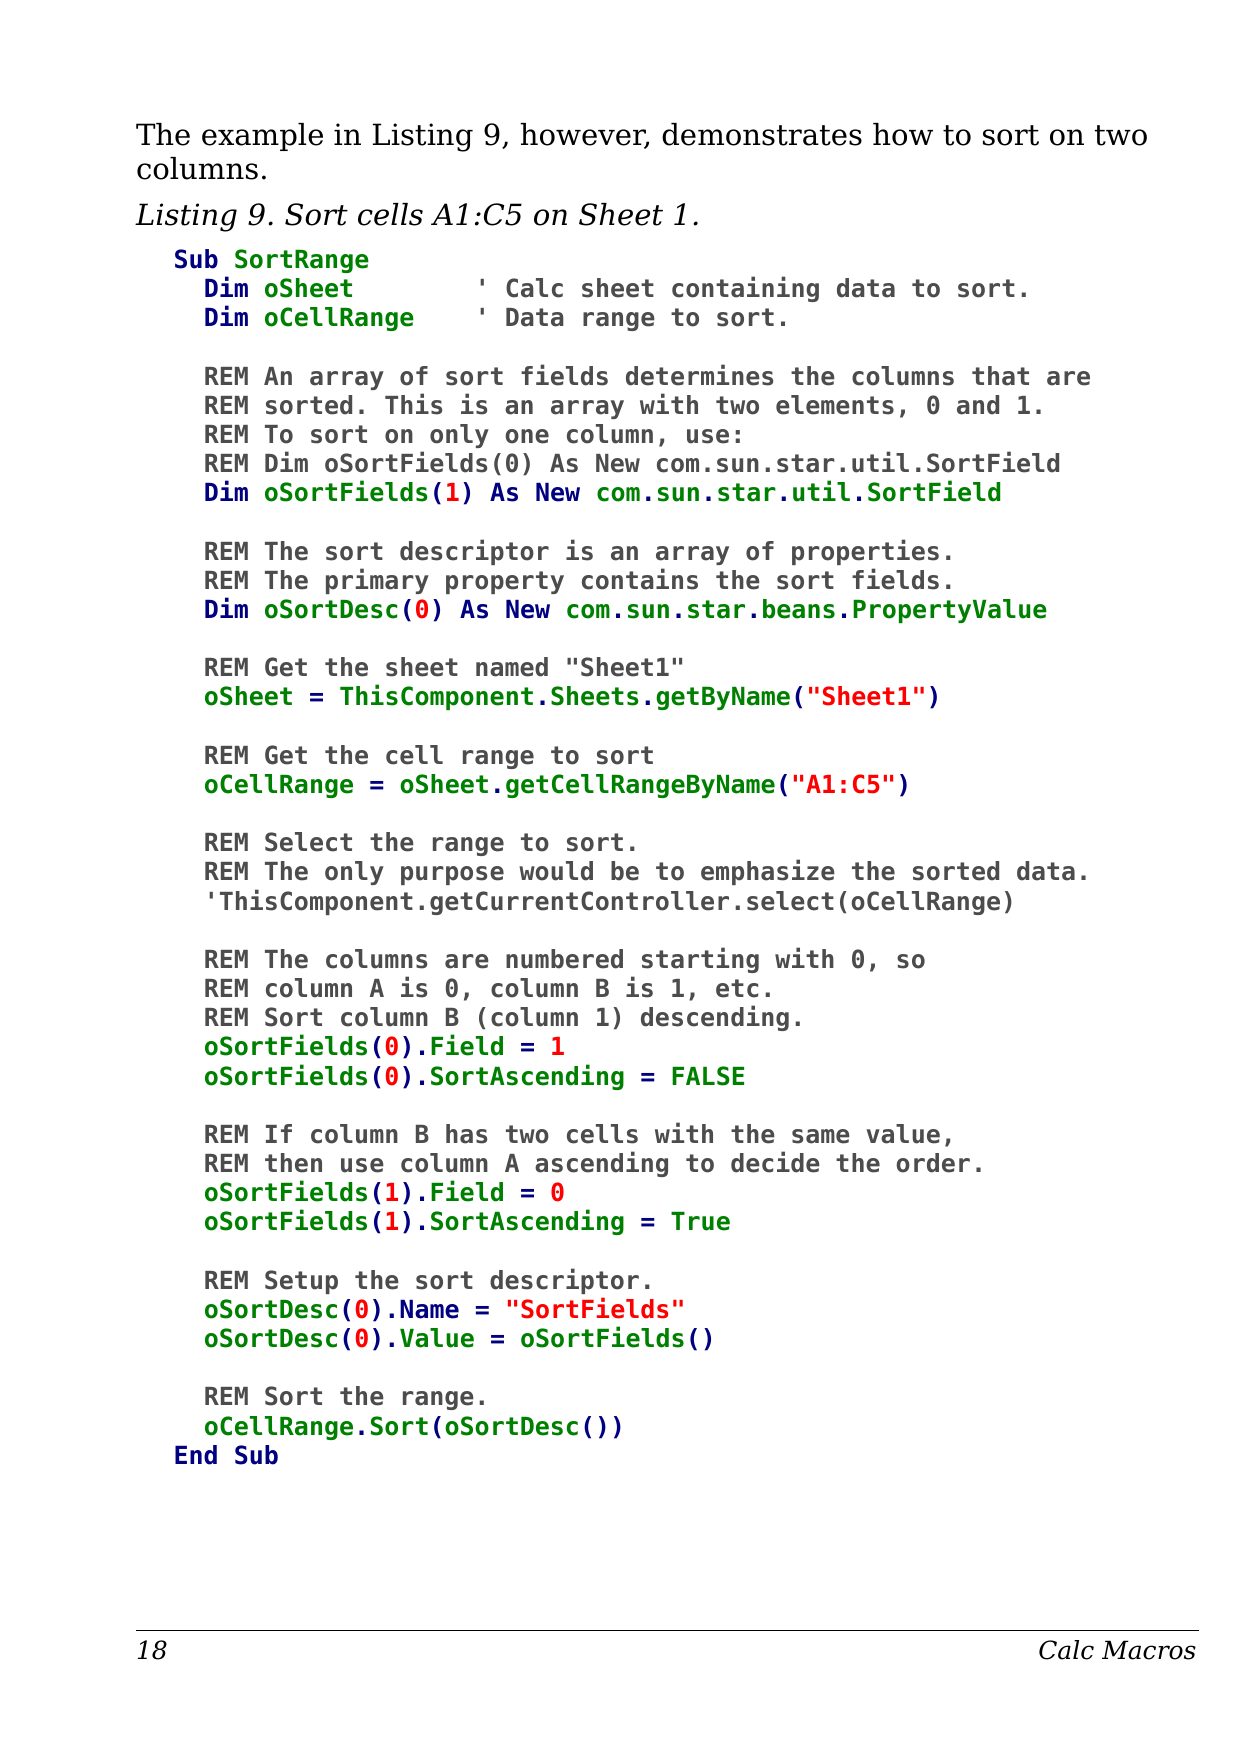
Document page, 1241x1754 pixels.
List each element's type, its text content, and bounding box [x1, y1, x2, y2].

text oSortFields(1).SortAscending = True [173, 1207, 1169, 1237]
text REM The primary property contains the sort fields. [173, 566, 1169, 595]
text Dim oSortDesc(0) As New com.sun.star.beans.PropertyValue [173, 595, 1169, 624]
text End Sub [173, 1441, 1169, 1470]
text REM Sort the range. [173, 1382, 1169, 1412]
text REM Dim oSortFields(0) As New com.sun.star.util.SortField [173, 449, 1169, 478]
text REM The columns are numbered starting with 0, so [173, 945, 1169, 974]
text The example in Listing 9, however, demonstrates how to sort on two columns. [136, 118, 1199, 186]
text REM To sort on only one column, use: [173, 420, 1169, 449]
text Dim oSheet ' Calc sheet containing data to sort. [173, 274, 1169, 303]
text oSortDesc(0).Value = oSortFields() [173, 1324, 1169, 1353]
text REM column A is 0, column B is 1, etc. [173, 974, 1169, 1003]
text Sub SortRange [173, 245, 1169, 274]
text REM If column B has two cells with the same value, [173, 1120, 1169, 1149]
text oSortDesc(0).Name = "SortFields" [173, 1295, 1169, 1324]
text oCellRange.Sort(oSortDesc()) [173, 1412, 1169, 1441]
text REM Select the range to sort. [173, 828, 1169, 857]
text REM The sort descriptor is an array of properties. [173, 537, 1169, 566]
text 'ThisComponent.getCurrentController.select(oCellRange) [173, 887, 1169, 916]
text REM then use column A ascending to decide the order. [173, 1149, 1169, 1178]
text oSortFields(0).Field = 1 [173, 1032, 1169, 1062]
text Dim oSortFields(1) As New com.sun.star.util.SortField [173, 478, 1169, 507]
list Listing 9. Sort cells A1:C5 on Sheet 1. [136, 198, 1199, 232]
text REM sorted. This is an array with two elements, 0 and 1. [173, 391, 1169, 420]
text REM The only purpose would be to emphasize the sorted data. [173, 857, 1169, 887]
text REM Get the sheet named "Sheet1" [173, 653, 1169, 682]
text REM Setup the sort descriptor. [173, 1266, 1169, 1295]
text REM An array of sort fields determines the columns that are [173, 362, 1169, 391]
text REM Get the cell range to sort [173, 741, 1169, 770]
text oCellRange = oSheet.getCellRangeByName("A1:C5") [173, 770, 1169, 799]
text REM Sort column B (column 1) descending. [173, 1003, 1169, 1032]
text Dim oCellRange ' Data range to sort. [173, 303, 1169, 332]
text oSortFields(1).Field = 0 [173, 1178, 1169, 1207]
text oSheet = ThisComponent.Sheets.getByName("Sheet1") [173, 682, 1169, 712]
text oSortFields(0).SortAscending = FALSE [173, 1062, 1169, 1091]
